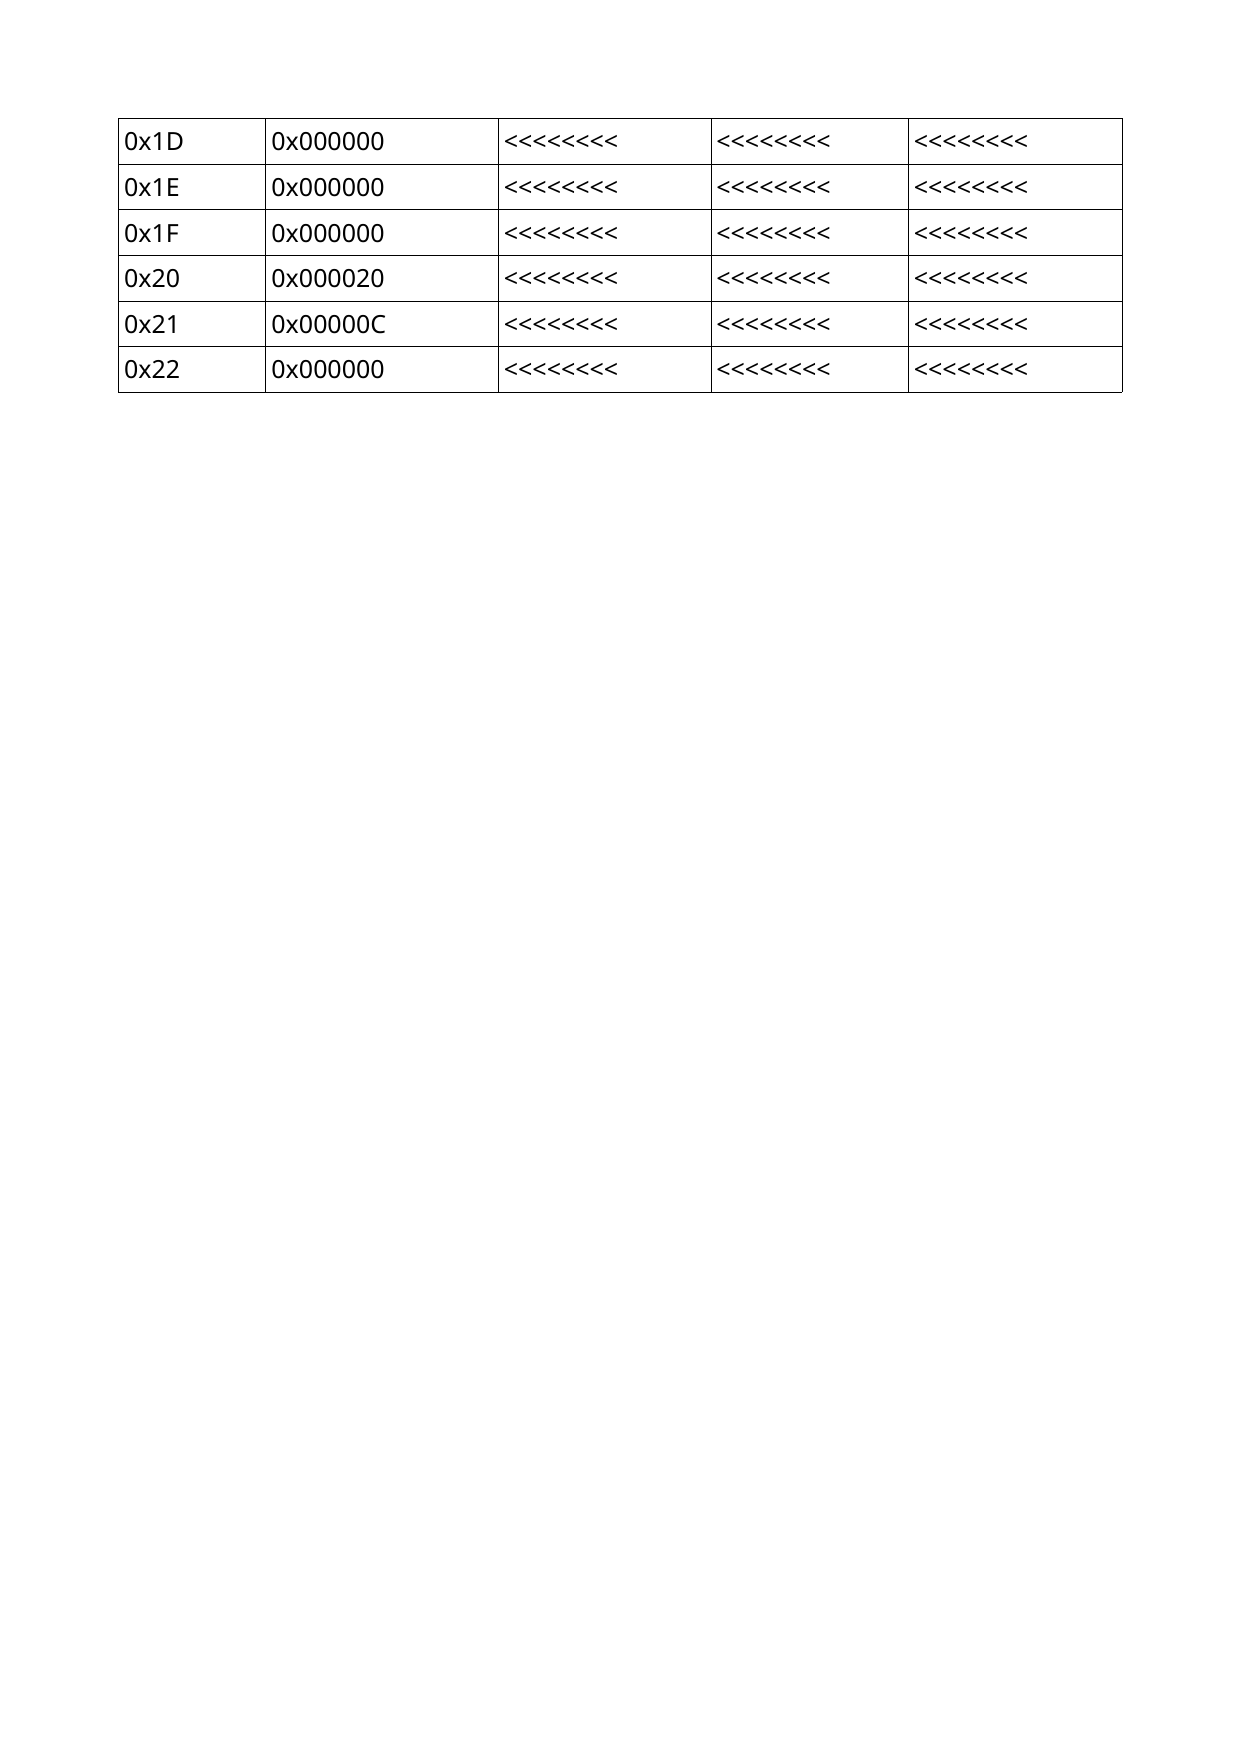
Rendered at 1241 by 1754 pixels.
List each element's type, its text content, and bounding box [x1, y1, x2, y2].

table_cell <<<<<<<< [909, 347, 1122, 392]
table_cell 0x000000 [266, 210, 498, 255]
table_cell 0x000000 [266, 165, 498, 209]
table_cell <<<<<<<< [712, 119, 908, 164]
table_cell <<<<<<<< [712, 256, 908, 301]
table_cell <<<<<<<< [499, 165, 711, 209]
table_cell 0x000000 [266, 119, 498, 164]
table_cell 0x1E [119, 165, 265, 209]
table_cell <<<<<<<< [499, 302, 711, 346]
table_cell <<<<<<<< [712, 347, 908, 392]
table_cell <<<<<<<< [909, 302, 1122, 346]
table_cell <<<<<<<< [909, 165, 1122, 209]
table_cell 0x1D [119, 119, 265, 164]
table_cell 0x000000 [266, 347, 498, 392]
table_cell 0x22 [119, 347, 265, 392]
table_cell <<<<<<<< [499, 256, 711, 301]
table_cell 0x20 [119, 256, 265, 301]
table_cell 0x00000C [266, 302, 498, 346]
table_cell <<<<<<<< [499, 347, 711, 392]
table_cell <<<<<<<< [712, 210, 908, 255]
table_cell <<<<<<<< [909, 119, 1122, 164]
table_cell <<<<<<<< [499, 119, 711, 164]
table_cell <<<<<<<< [909, 210, 1122, 255]
table_cell <<<<<<<< [712, 165, 908, 209]
table_cell <<<<<<<< [499, 210, 711, 255]
table_cell <<<<<<<< [909, 256, 1122, 301]
table_cell 0x000020 [266, 256, 498, 301]
table_cell <<<<<<<< [712, 302, 908, 346]
table_cell 0x21 [119, 302, 265, 346]
table_cell 0x1F [119, 210, 265, 255]
